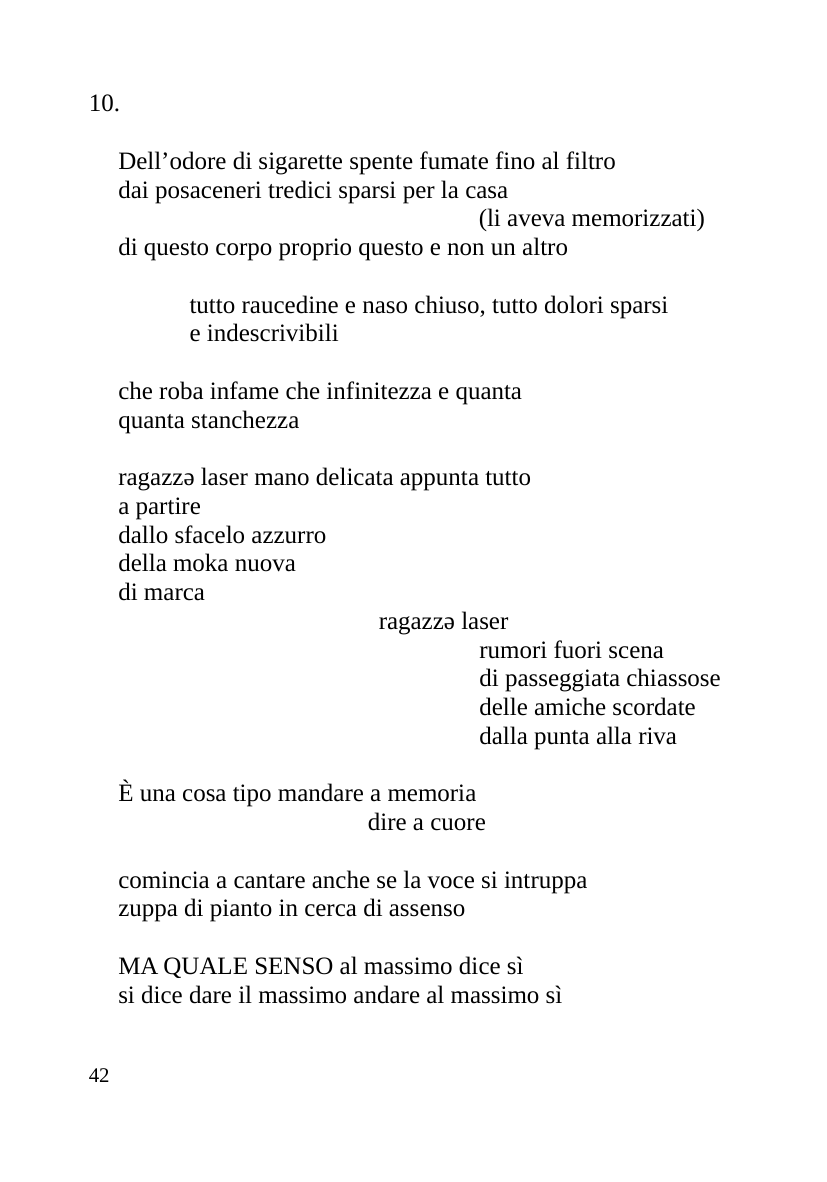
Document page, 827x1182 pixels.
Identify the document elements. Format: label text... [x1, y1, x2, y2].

text di marca [118, 577, 738, 606]
text comincia a cantare anche se la voce si intruppa [118, 865, 738, 893]
text a partire [118, 491, 738, 520]
text di passeggiata chiassose [378, 663, 738, 692]
text È una cosa tipo mandare a memoria [118, 778, 738, 807]
text MA QUALE SENSO al massimo dice sì [118, 951, 738, 980]
text ragazzə laser [118, 606, 738, 635]
text si dice dare il massimo andare al massimo sì [118, 980, 738, 1008]
text 10. [88, 88, 738, 117]
text che roba infame che infinitezza e quanta [118, 376, 738, 405]
text delle amiche scordate [378, 692, 738, 721]
text dallo sfacelo azzurro [118, 520, 738, 548]
text ragazzə laser mano delicata appunta tutto [118, 462, 738, 491]
text dai posaceneri tredici sparsi per la casa (li aveva memorizzati) [118, 175, 738, 232]
text zuppa di pianto in cerca di assenso [118, 893, 738, 922]
text dire a cuore [349, 807, 738, 836]
text della moka nuova [118, 548, 738, 577]
text dalla punta alla riva [378, 721, 738, 750]
text Dell’odore di sigarette spente fumate fino al filtro [118, 146, 738, 175]
text di questo corpo proprio questo e non un altro [118, 232, 738, 261]
text rumori fuori scena [378, 635, 738, 663]
text e indescrivibili [88, 318, 738, 347]
text quanta stanchezza [118, 405, 738, 433]
text tutto raucedine e naso chiuso, tutto dolori sparsi [88, 290, 738, 318]
